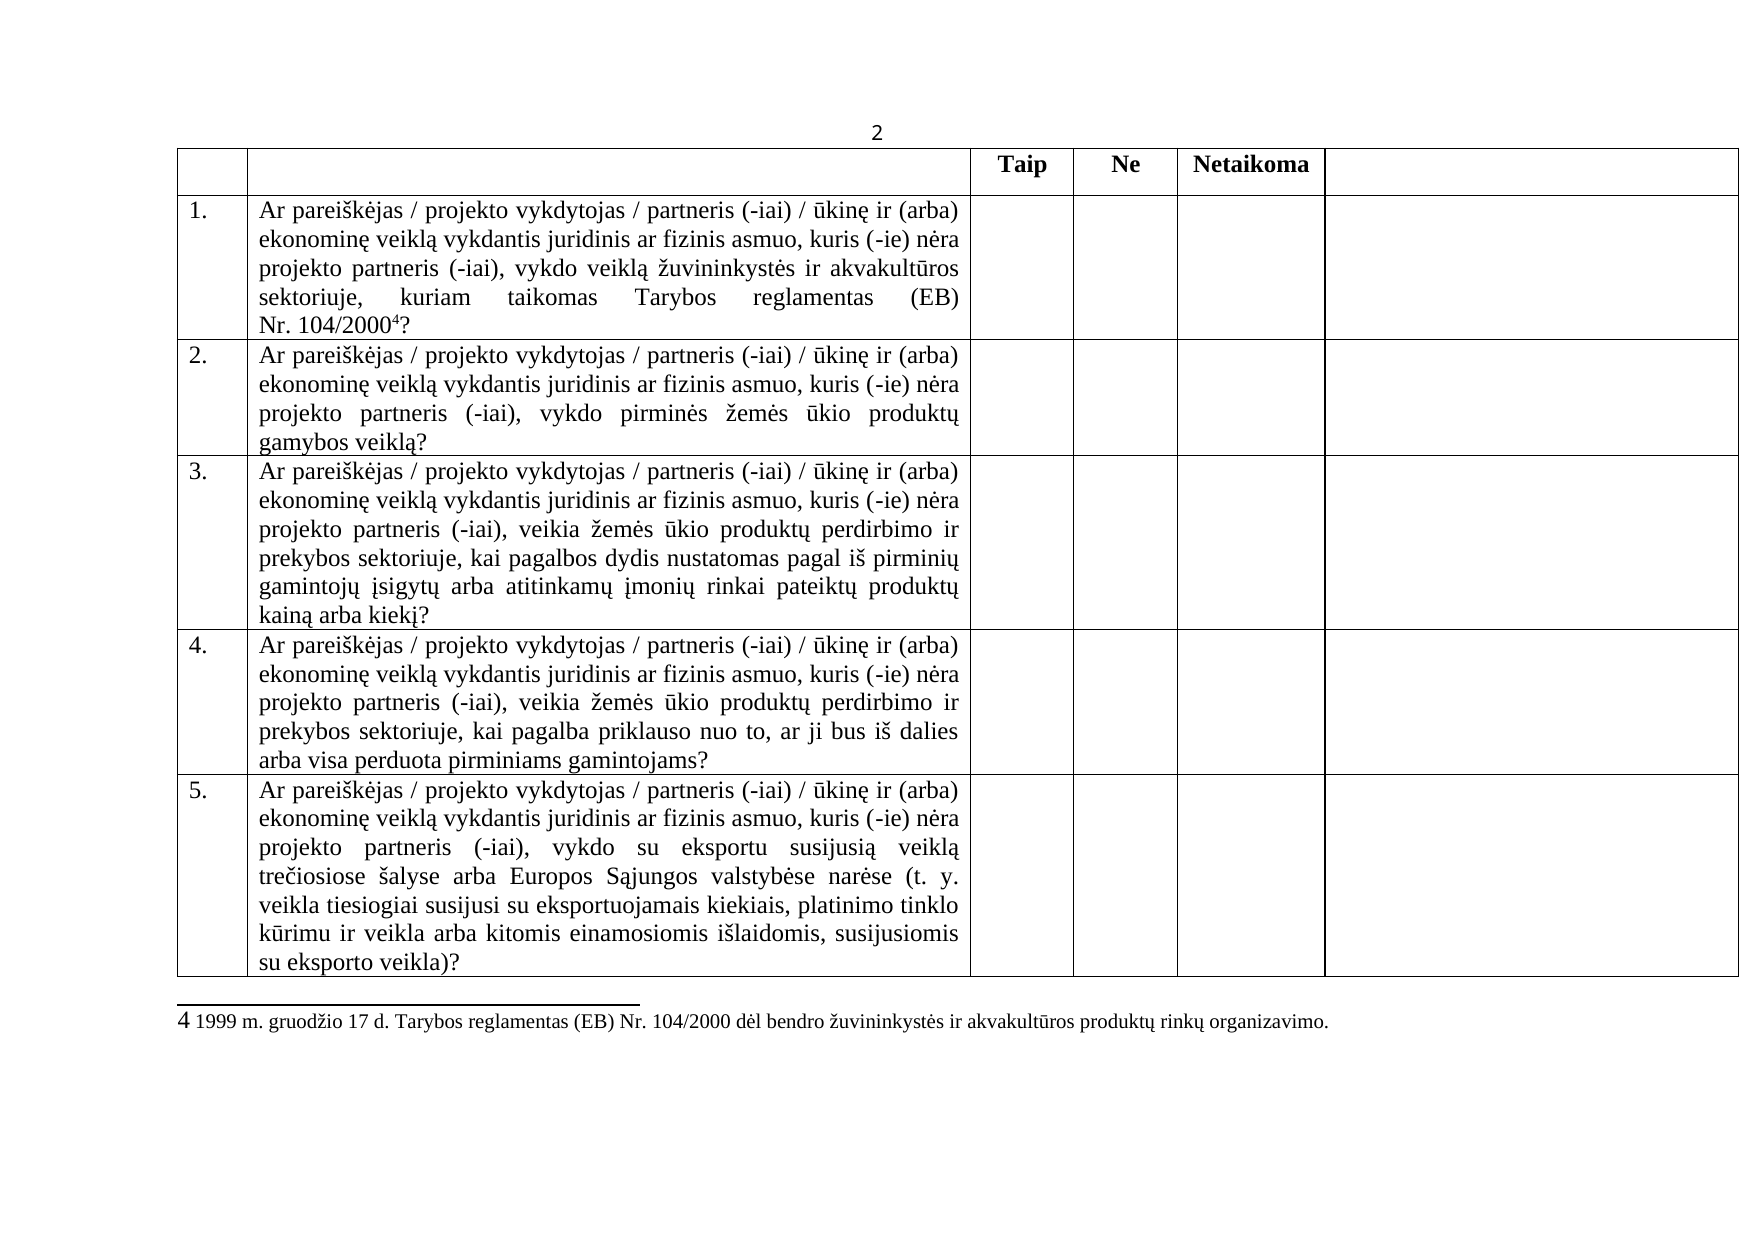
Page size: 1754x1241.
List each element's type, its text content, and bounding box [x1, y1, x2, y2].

table_cell [1178, 456, 1324, 629]
table_cell Ar pareiškėjas / projekto vykdytojas / partneris (-iai) / ūkinę ir (arba) ekonominę veiklą vykdantis juridinis ar fizinis asmuo, kuris (‑ie) nėra projekto partneris (-iai), vykdo pirminės žemės ūkio produktų gamybos veiklą? [248, 340, 970, 455]
table_cell [971, 340, 1073, 455]
table_cell [1326, 630, 1738, 774]
table_cell [1074, 775, 1177, 976]
table_cell [1326, 196, 1738, 339]
table_cell [248, 149, 970, 194]
table_cell 3. [178, 456, 247, 629]
table_cell [1326, 775, 1738, 976]
table_cell 2. [178, 340, 247, 455]
table_cell 4. [178, 630, 247, 774]
table_cell 1. [178, 196, 247, 339]
table_cell [1326, 149, 1738, 194]
table_cell [1178, 196, 1324, 339]
table_cell [1074, 196, 1177, 339]
table_cell [1326, 340, 1738, 455]
table_cell [1178, 775, 1324, 976]
table_cell Ar pareiškėjas / projekto vykdytojas / partneris (-iai) / ūkinę ir (arba) ekonominę veiklą vykdantis juridinis ar fizinis asmuo, kuris (‑ie) nėra projekto partneris (-iai), veikia žemės ūkio produktų perdirbimo ir prekybos sektoriuje, kai pagalbos dydis nustatomas pagal iš pirminių gamintojų įsigytų arba atitinkamų įmonių rinkai pateiktų produktų kainą arba kiekį? [248, 456, 970, 629]
table_cell [1178, 340, 1324, 455]
table_cell [1074, 456, 1177, 629]
table_cell Ar pareiškėjas / projekto vykdytojas / partneris (-iai) / ūkinę ir (arba) ekonominę veiklą vykdantis juridinis ar fizinis asmuo, kuris (‑ie) nėra projekto partneris (-iai), vykdo su eksportu susijusią veiklą trečiosiose šalyse arba Europos Sąjungos valstybėse narėse (t. y. veikla tiesiogiai susijusi su eksportuojamais kiekiais, platinimo tinklo kūrimu ir veikla arba kitomis einamosiomis išlaidomis, susijusiomis su eksporto veikla)? [248, 775, 970, 976]
table_cell N [178, 149, 247, 194]
table_cell Ne [1074, 149, 1177, 194]
table_cell [971, 775, 1073, 976]
table_cell [1074, 630, 1177, 774]
table_cell [971, 456, 1073, 629]
table_cell [971, 196, 1073, 339]
table_cell Taip [971, 149, 1073, 194]
table_cell Ar pareiškėjas / projekto vykdytojas / partneris (-iai) / ūkinę ir (arba) ekonominę veiklą vykdantis juridinis ar fizinis asmuo, kuris (‑ie) nėra projekto partneris (-iai), veikia žemės ūkio produktų perdirbimo ir prekybos sektoriuje, kai pagalba priklauso nuo to, ar ji bus iš dalies arba visa perduota pirminiams gamintojams? [248, 630, 970, 774]
table_cell [1074, 340, 1177, 455]
table_cell [971, 630, 1073, 774]
table_cell [1326, 456, 1738, 629]
table_cell [1178, 630, 1324, 774]
table_cell Ar pareiškėjas / projekto vykdytojas / partneris (-iai) / ūkinę ir (arba) ekonominę veiklą vykdantis juridinis ar fizinis asmuo, kuris (‑ie) nėra projekto partneris (-iai), vykdo veiklą žuvininkystės ir akvakultūros sektoriuje, kuriam taikomas Tarybos reglamentas (EB) Nr. 104/2000? [248, 196, 970, 339]
table_cell 5. [178, 775, 247, 976]
table_cell Netaikoma [1178, 149, 1324, 194]
